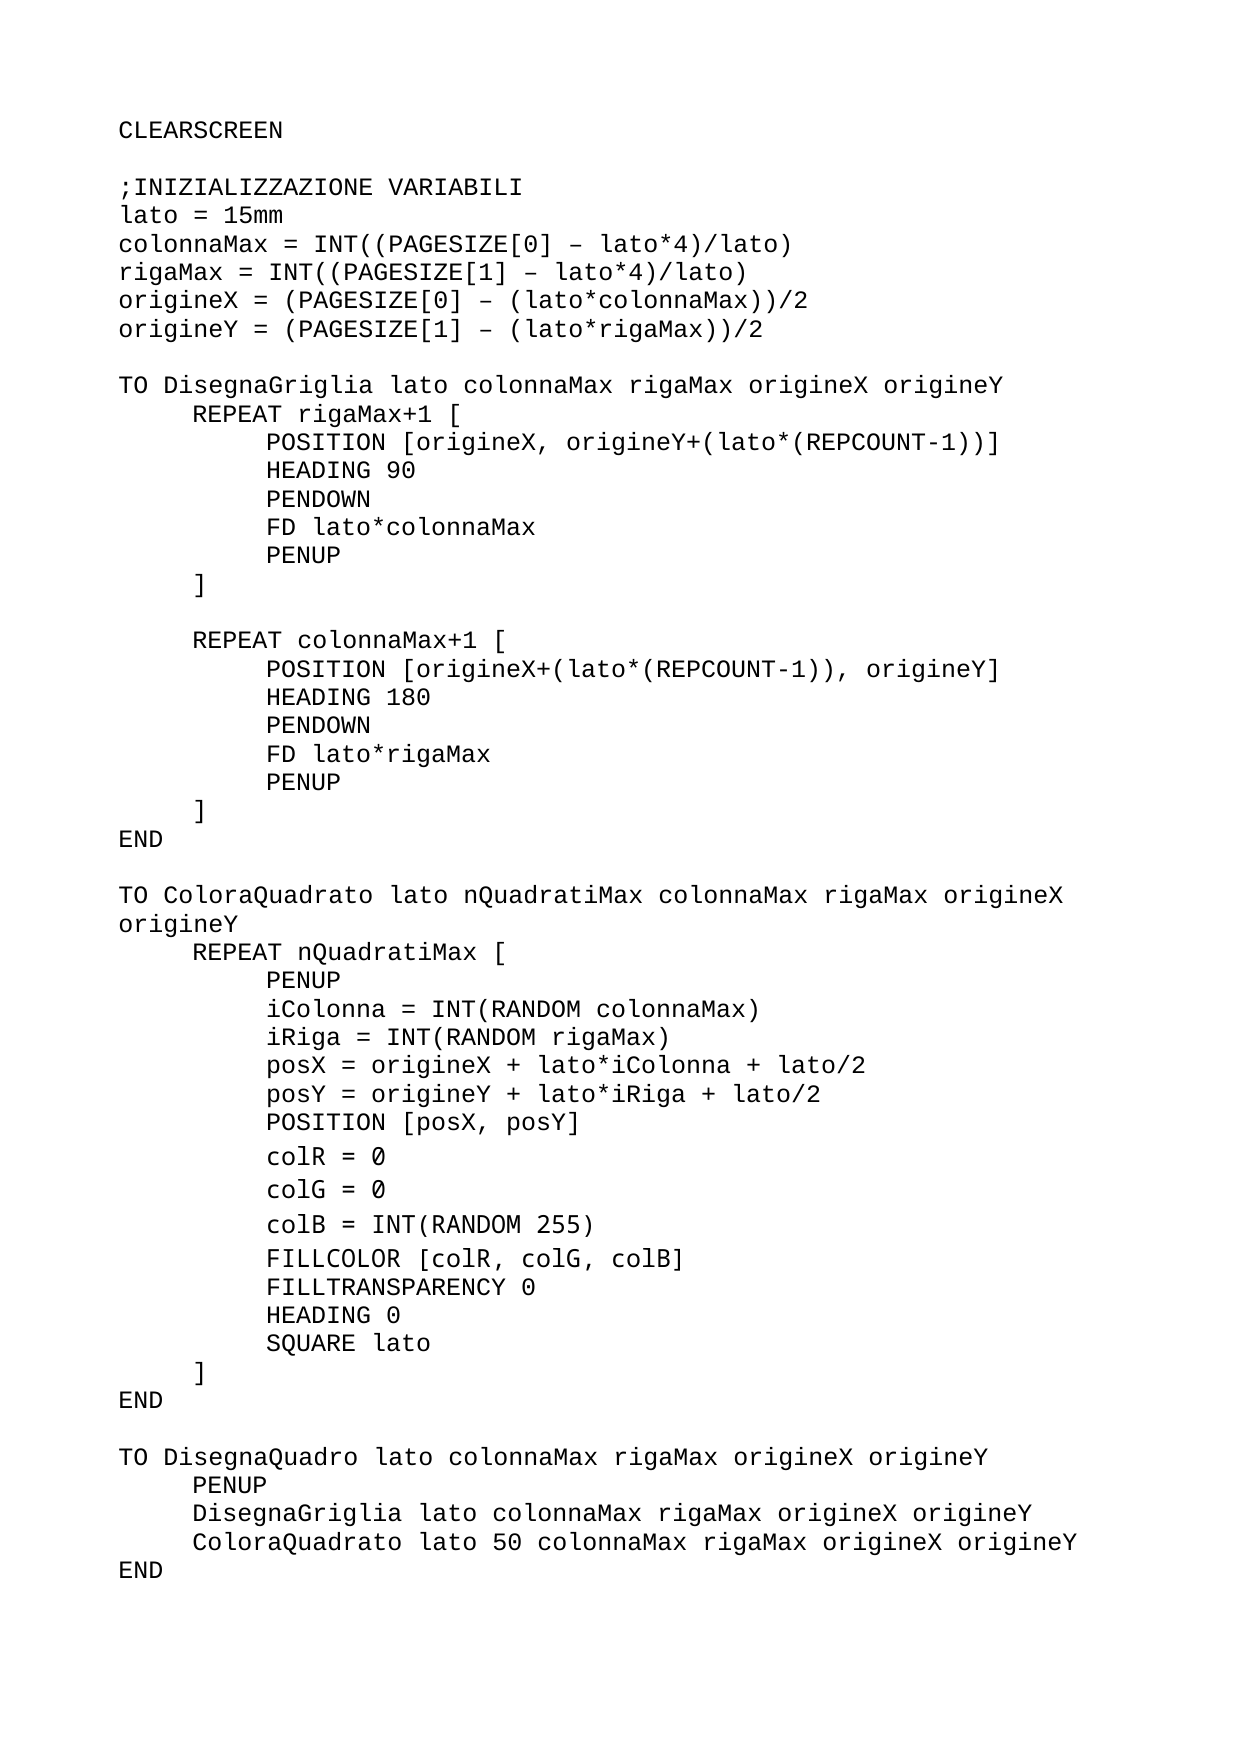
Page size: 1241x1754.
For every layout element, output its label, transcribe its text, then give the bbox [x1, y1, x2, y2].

text colG = 0 [118, 1172, 1122, 1206]
text REPEAT nQuadratiMax [ [118, 940, 1122, 968]
text posX = origineX + lato*iColonna + lato/2 [118, 1053, 1122, 1081]
text TO ColoraQuadrato lato nQuadratiMax colonnaMax rigaMax origineX origineY [118, 883, 1122, 940]
text iRiga = INT(RANDOM rigaMax) [118, 1025, 1122, 1053]
text FD lato*colonnaMax [118, 515, 1122, 543]
text PENUP [118, 968, 1122, 996]
text REPEAT colonnaMax+1 [ [118, 628, 1122, 656]
text ] [118, 798, 1122, 826]
text origineY = (PAGESIZE[1] – (lato*rigaMax))/2 [118, 316, 1122, 345]
text END [118, 1388, 1122, 1416]
text posY = origineY + lato*iRiga + lato/2 [118, 1081, 1122, 1110]
text FILLTRANSPARENCY 0 [118, 1274, 1122, 1303]
text ] [118, 1359, 1122, 1388]
text END [118, 826, 1122, 855]
text PENUP [118, 543, 1122, 571]
text PENDOWN [118, 713, 1122, 741]
text colonnaMax = INT((PAGESIZE[0] – lato*4)/lato) [118, 231, 1122, 260]
text iColonna = INT(RANDOM colonnaMax) [118, 996, 1122, 1025]
text POSITION [origineX+(lato*(REPCOUNT-1)), origineY] [118, 656, 1122, 685]
text POSITION [posX, posY] [118, 1110, 1122, 1138]
text FD lato*rigaMax [118, 741, 1122, 770]
text TO DisegnaGriglia lato colonnaMax rigaMax origineX origineY [118, 373, 1122, 401]
text SQUARE lato [118, 1331, 1122, 1359]
text HEADING 0 [118, 1303, 1122, 1331]
text rigaMax = INT((PAGESIZE[1] – lato*4)/lato) [118, 260, 1122, 288]
text TO DisegnaQuadro lato colonnaMax rigaMax origineX origineY [118, 1444, 1122, 1473]
text ;INIZIALIZZAZIONE VARIABILI [118, 175, 1122, 203]
text PENUP [118, 1473, 1122, 1501]
text REPEAT rigaMax+1 [ [118, 401, 1122, 430]
text CLEARSCREEN [118, 118, 1122, 146]
text origineX = (PAGESIZE[0] – (lato*colonnaMax))/2 [118, 288, 1122, 316]
text colB = INT(RANDOM 255) [118, 1206, 1122, 1240]
text POSITION [origineX, origineY+(lato*(REPCOUNT-1))] [118, 430, 1122, 458]
text ] [118, 571, 1122, 600]
text lato = 15mm [118, 203, 1122, 231]
text colR = 0 [118, 1138, 1122, 1172]
text PENDOWN [118, 486, 1122, 515]
text END [118, 1558, 1122, 1586]
text ColoraQuadrato lato 50 colonnaMax rigaMax origineX origineY [118, 1529, 1122, 1558]
text FILLCOLOR [colR, colG, colB] [118, 1240, 1122, 1274]
text PENUP [118, 770, 1122, 798]
text HEADING 180 [118, 685, 1122, 713]
text DisegnaGriglia lato colonnaMax rigaMax origineX origineY [118, 1501, 1122, 1529]
text HEADING 90 [118, 458, 1122, 486]
